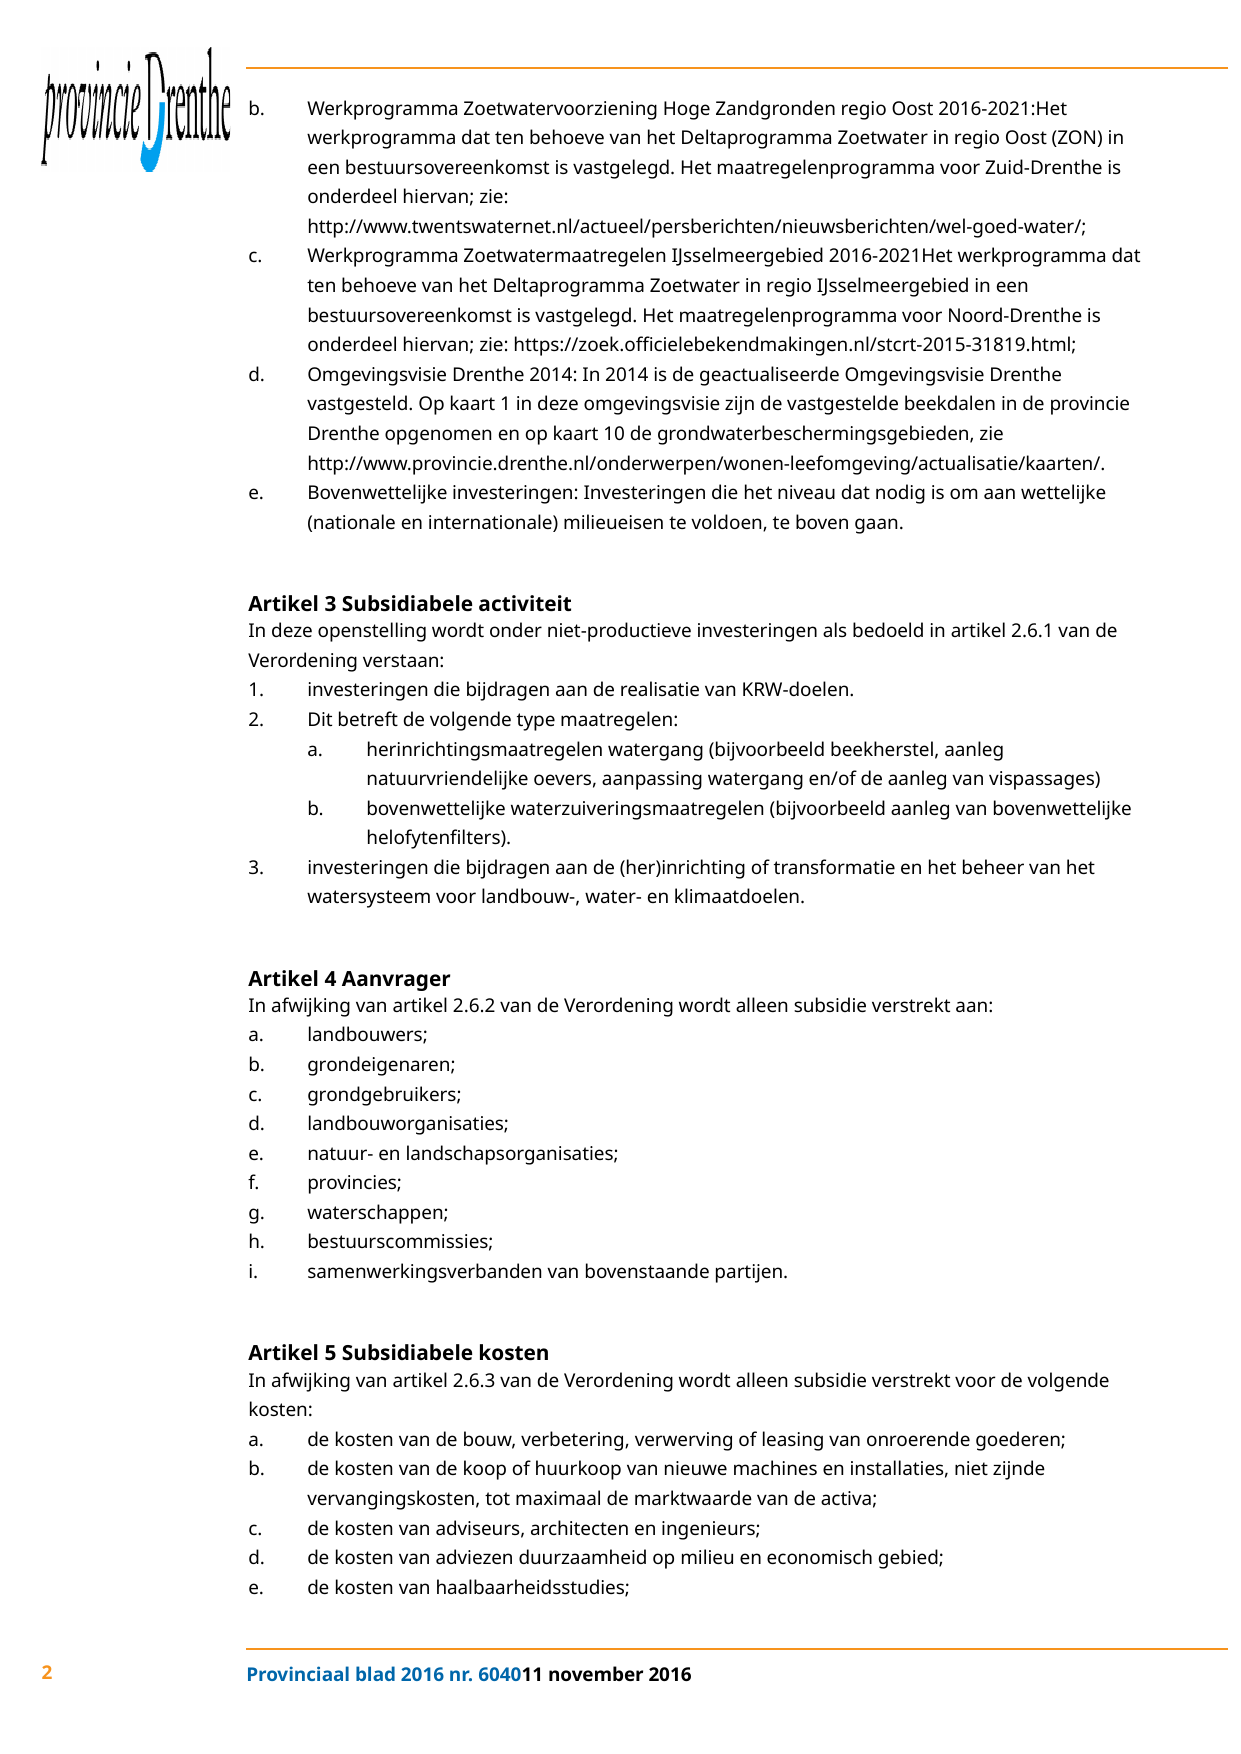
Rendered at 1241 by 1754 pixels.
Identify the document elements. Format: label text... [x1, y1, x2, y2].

list de kosten van de bouw, verbetering, verwerving of leasing van onroerende goederen; [248, 1426, 1152, 1452]
list waterschappen; [248, 1199, 1152, 1225]
list de kosten van adviezen duurzaamheid op milieu en economisch gebied; [248, 1544, 1152, 1570]
list de kosten van haalbaarheidsstudies; [248, 1574, 1152, 1599]
list Dit betreft de volgende type maatregelen: [248, 706, 1152, 732]
list landbouworganisaties; [248, 1110, 1152, 1136]
list herinrichtingsmaatregelen watergang (bijvoorbeeld beekherstel, aanleg natuurvriendelijke oevers, aanpassing watergang en/of de aanleg van vispassages) [307, 736, 1152, 791]
text In deze openstelling wordt onder niet-productieve investeringen als bedoeld in artikel 2.6.1 van de Verordening verstaan: [248, 617, 1152, 673]
list Werkprogramma Zoetwatermaatregelen IJsselmeergebied 2016-2021Het werkprogramma dat ten behoeve van het Deltaprogramma Zoetwater in regio IJsselmeergebied in een bestuursovereenkomst is vastgelegd. Het maatregelenprogramma voor Noord-Drenthe is onderdeel hiervan; zie: https://zoek.officielebekendmakingen.nl/stcrt-2015-31819.html; [248, 243, 1152, 357]
list provincies; [248, 1169, 1152, 1195]
text In afwijking van artikel 2.6.2 van de Verordening wordt alleen subsidie verstrekt aan: [248, 992, 1152, 1018]
list investeringen die bijdragen aan de realisatie van KRW-doelen. [248, 677, 1152, 702]
list samenwerkingsverbanden van bovenstaande partijen. [248, 1258, 1152, 1284]
picture [41, 47, 231, 172]
list natuur- en landschapsorganisaties; [248, 1140, 1152, 1166]
text In afwijking van artikel 2.6.3 van de Verordening wordt alleen subsidie verstrekt voor de volgende kosten: [248, 1367, 1152, 1422]
text Artikel 5 Subsidiabele kosten [248, 1338, 1152, 1367]
list de kosten van adviseurs, architecten en ingenieurs; [248, 1515, 1152, 1540]
text Artikel 3 Subsidiabele activiteit [248, 589, 1152, 617]
list bovenwettelijke waterzuiveringsmaatregelen (bijvoorbeeld aanleg van bovenwettelijke helofytenfilters). [307, 795, 1152, 850]
list grondeigenaren; [248, 1051, 1152, 1077]
list Werkprogramma Zoetwatervoorziening Hoge Zandgronden regio Oost 2016-2021:Het werkprogramma dat ten behoeve van het Deltaprogramma Zoetwater in regio Oost (ZON) in een bestuursovereenkomst is vastgelegd. Het maatregelenprogramma voor Zuid-Drenthe is onderdeel hiervan; zie: http://www.twentswaternet.nl/actueel/persberichten/nieuwsberichten/wel-goed-water/; [248, 95, 1152, 239]
text Artikel 4 Aanvrager [248, 964, 1152, 992]
list Omgevingsvisie Drenthe 2014: In 2014 is de geactualiseerde Omgevingsvisie Drenthe vastgesteld. Op kaart 1 in deze omgevingsvisie zijn de vastgestelde beekdalen in de provincie Drenthe opgenomen en op kaart 10 de grondwaterbeschermingsgebieden, zie http://www.provincie.drenthe.nl/onderwerpen/wonen-leefomgeving/actualisatie/kaarten/. [248, 361, 1152, 476]
list bestuurscommissies; [248, 1229, 1152, 1254]
list landbouwers; [248, 1022, 1152, 1047]
list de kosten van de koop of huurkoop van nieuwe machines en installaties, niet zijnde vervangingskosten, tot maximaal de marktwaarde van de activa; [248, 1456, 1152, 1511]
list Bovenwettelijke investeringen: Investeringen die het niveau dat nodig is om aan wettelijke (nationale en internationale) milieueisen te voldoen, te boven gaan. [248, 479, 1152, 535]
list investeringen die bijdragen aan de (her)inrichting of transformatie en het beheer van het watersysteem voor landbouw-, water- en klimaatdoelen. [248, 854, 1152, 909]
list grondgebruikers; [248, 1081, 1152, 1107]
